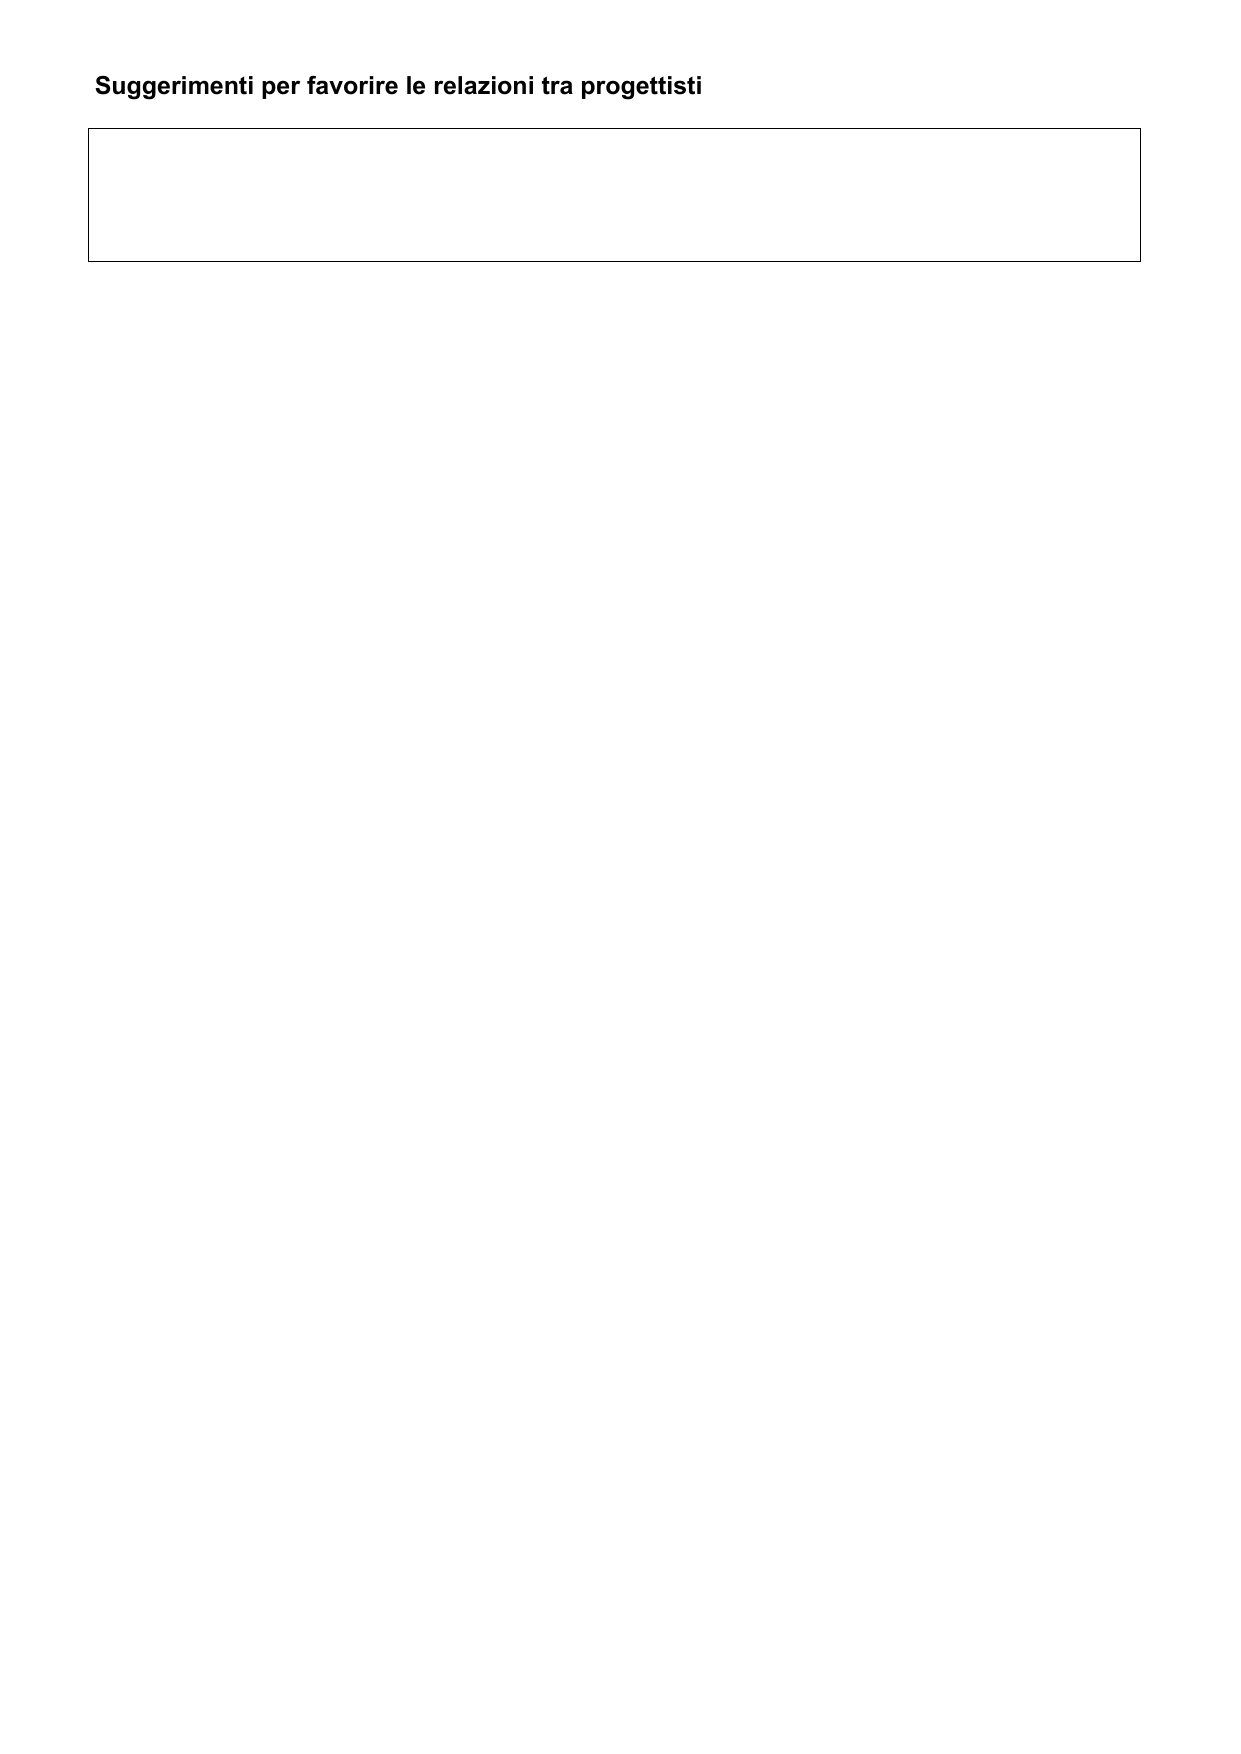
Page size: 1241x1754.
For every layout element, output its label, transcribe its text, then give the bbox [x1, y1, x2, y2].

text Suggerimenti per favorire le relazioni tra progettisti [94, 71, 1146, 99]
table_header [89, 129, 1140, 261]
